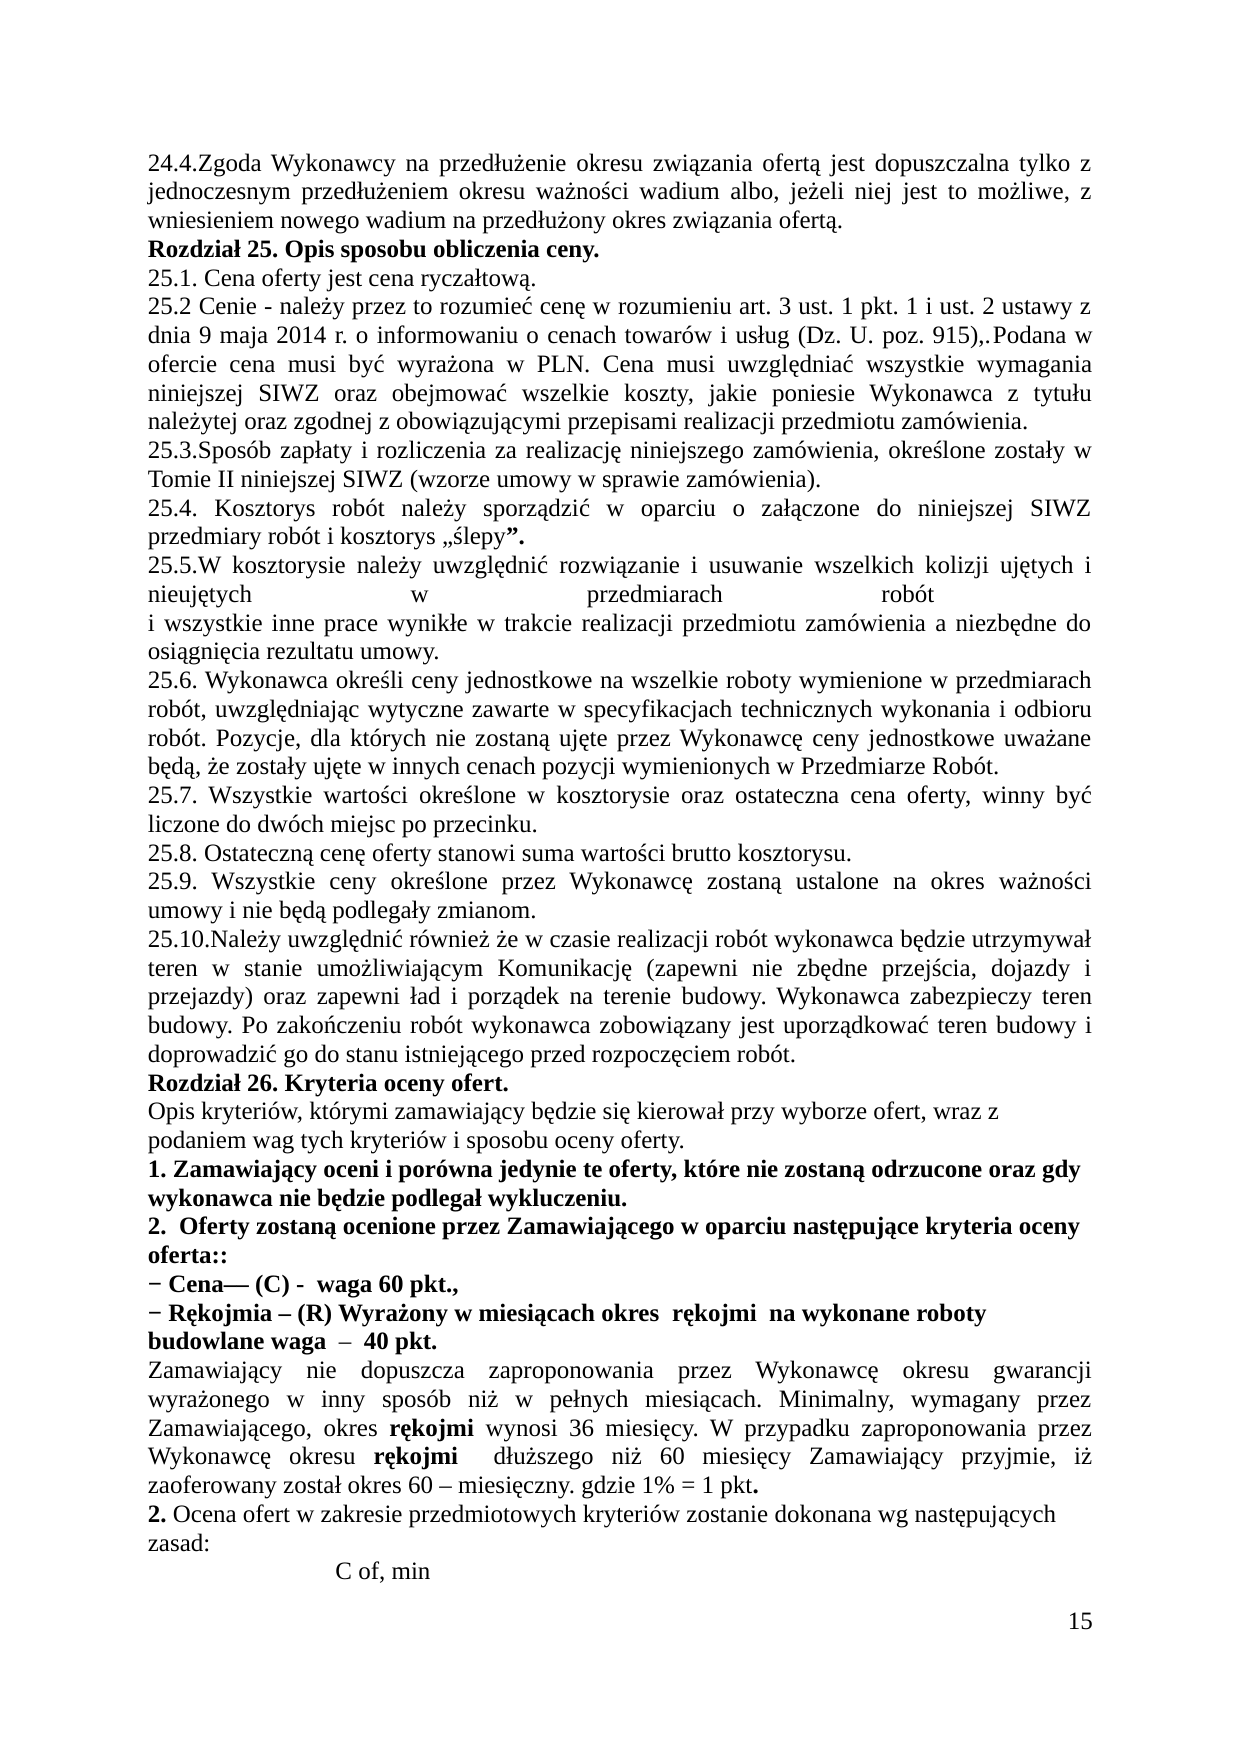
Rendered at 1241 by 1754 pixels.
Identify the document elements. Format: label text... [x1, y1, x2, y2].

text 24.4.Zgoda Wykonawcy na przedłużenie okresu związania ofertą jest dopuszczalna tylko z jednoczesnym przedłużeniem okresu ważności wadium albo, jeżeli niej jest to możliwe, z wniesieniem nowego wadium na przedłużony okres związania ofertą. [148, 148, 1093, 234]
text Rozdział 25. Opis sposobu obliczenia ceny. [148, 234, 1093, 263]
text Opis kryteriów, którymi zamawiający będzie się kierował przy wyborze ofert, wraz z podaniem wag tych kryteriów i sposobu oceny oferty. [148, 1096, 1093, 1154]
text 2. Ocena ofert w zakresie przedmiotowych kryteriów zostanie dokonana wg następujących zasad: [148, 1499, 1093, 1556]
text 25.6. Wykonawca określi ceny jednostkowe na wszelkie roboty wymienione w przedmiarach robót, uwzględniając wytyczne zawarte w specyfikacjach technicznych wykonania i odbioru robót. Pozycje, dla których nie zostaną ujęte przez Wykonawcę ceny jednostkowe uważane będą, że zostały ujęte w innych cenach pozycji wymienionych w Przedmiarze Robót. [148, 665, 1093, 780]
text − Rękojmia – (R) Wyrażony w miesiącach okres rękojmi na wykonane roboty budowlane waga – 40 pkt. [148, 1298, 1093, 1355]
text 25.4. Kosztorys robót należy sporządzić w oparciu o załączone do niniejszej SIWZ przedmiary robót i kosztorys „ślepy”. [148, 493, 1093, 550]
text 25.1. Cena oferty jest cena ryczałtową. [148, 263, 1093, 291]
text C of, min [148, 1556, 1093, 1585]
text Rozdział 26. Kryteria oceny ofert. [148, 1068, 1093, 1096]
text 25.8. Ostateczną cenę oferty stanowi suma wartości brutto kosztorysu. [148, 838, 1093, 866]
text 25.5.W kosztorysie należy uwzględnić rozwiązanie i usuwanie wszelkich kolizji ujętych i nieujętych w przedmiarach robót i wszystkie inne prace wynikłe w trakcie realizacji przedmiotu zamówienia a niezbędne do osiągnięcia rezultatu umowy. [148, 550, 1093, 665]
text 2. Oferty zostaną ocenione przez Zamawiającego w oparciu następujące kryteria oceny oferta:: [148, 1211, 1093, 1269]
text 25.9. Wszystkie ceny określone przez Wykonawcę zostaną ustalone na okres ważności umowy i nie będą podlegały zmianom. [148, 866, 1093, 924]
text Zamawiający nie dopuszcza zaproponowania przez Wykonawcę okresu gwarancji wyrażonego w inny sposób niż w pełnych miesiącach. Minimalny, wymagany przez Zamawiającego, okres rękojmi wynosi 36 miesięcy. W przypadku zaproponowania przez Wykonawcę okresu rękojmi dłuższego niż 60 miesięcy Zamawiający przyjmie, iż zaoferowany został okres 60 – miesięczny. gdzie 1% = 1 pkt. [148, 1355, 1093, 1499]
text 25.3.Sposób zapłaty i rozliczenia za realizację niniejszego zamówienia, określone zostały w Tomie II niniejszej SIWZ (wzorze umowy w sprawie zamówienia). [148, 435, 1093, 493]
text − Cena–– (C) - waga 60 pkt., [148, 1269, 1093, 1298]
text 25.10.Należy uwzględnić również że w czasie realizacji robót wykonawca będzie utrzymywał teren w stanie umożliwiającym Komunikację (zapewni nie zbędne przejścia, dojazdy i przejazdy) oraz zapewni ład i porządek na terenie budowy. Wykonawca zabezpieczy teren budowy. Po zakończeniu robót wykonawca zobowiązany jest uporządkować teren budowy i doprowadzić go do stanu istniejącego przed rozpoczęciem robót. [148, 924, 1093, 1068]
text 25.7. Wszystkie wartości określone w kosztorysie oraz ostateczna cena oferty, winny być liczone do dwóch miejsc po przecinku. [148, 780, 1093, 838]
text 25.2 Cenie - należy przez to rozumieć cenę w rozumieniu art. 3 ust. 1 pkt. 1 i ust. 2 ustawy z dnia 9 maja 2014 r. o informowaniu o cenach towarów i usług (Dz. U. poz. 915),.Podana w ofercie cena musi być wyrażona w PLN. Cena musi uwzględniać wszystkie wymagania niniejszej SIWZ oraz obejmować wszelkie koszty, jakie poniesie Wykonawca z tytułu należytej oraz zgodnej z obowiązującymi przepisami realizacji przedmiotu zamówienia. [148, 291, 1093, 435]
text 1. Zamawiający oceni i porówna jedynie te oferty, które nie zostaną odrzucone oraz gdy wykonawca nie będzie podlegał wykluczeniu. [148, 1154, 1093, 1211]
